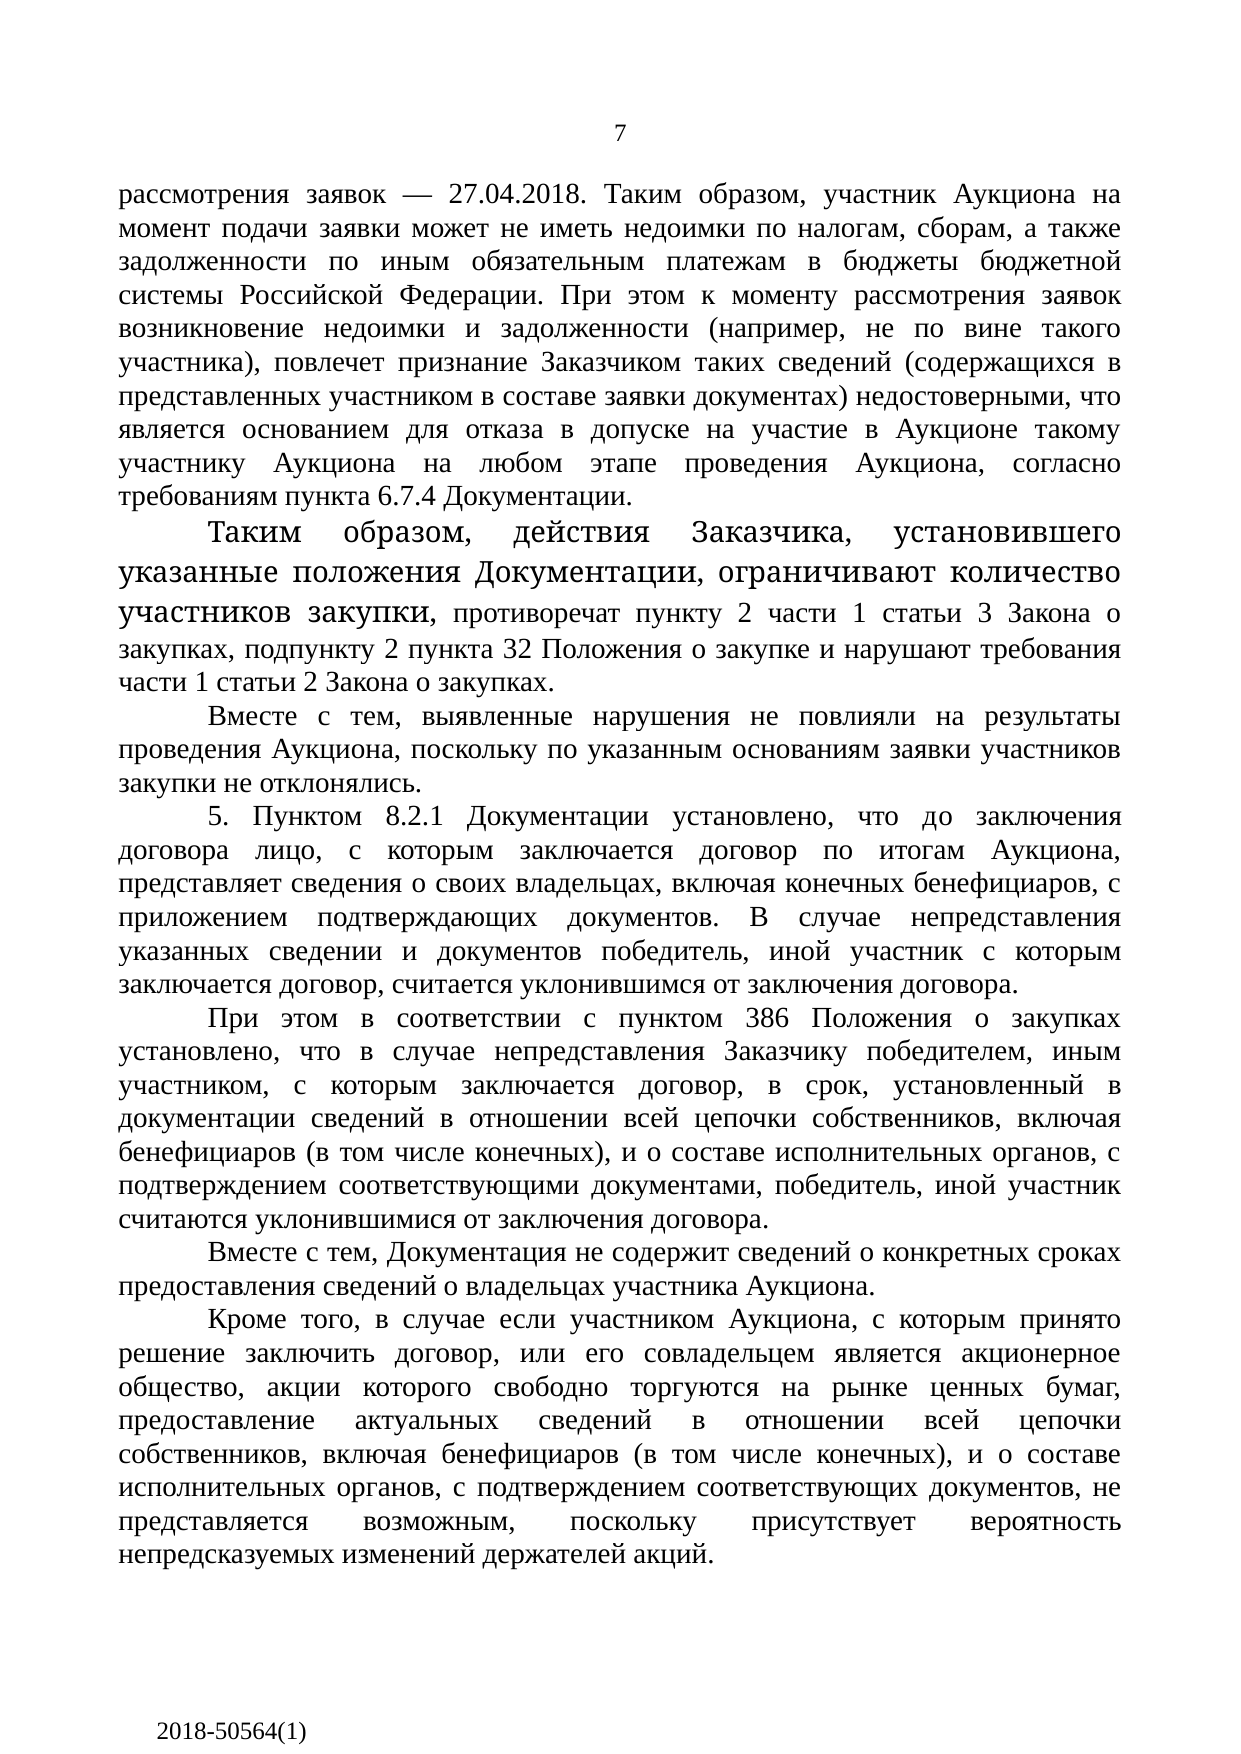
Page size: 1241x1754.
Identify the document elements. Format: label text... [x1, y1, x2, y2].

text 5. Пунктом 8.2.1 Документации установлено, что до заключения договора лицо, с которым заключается договор по итогам Аукциона, представляет сведения о своих владельцах, включая конечных бенефициаров, с приложением подтверждающих документов. В случае непредставления указанных сведении и документов победитель, иной участник с которым заключается договор, считается уклонившимся от заключения договора. [118, 798, 1122, 1000]
text Кроме того, в случае если участником Аукциона, с которым принято решение заключить договор, или его совладельцем является акционерное общество, акции которого свободно торгуются на рынке ценных бумаг, предоставление актуальных сведений в отношении всей цепочки собственников, включая бенефициаров (в том числе конечных), и о составе исполнительных органов, с подтверждением соответствующих документов, не представляется возможным, поскольку присутствует вероятность непредсказуемых изменений держателей акций. [118, 1302, 1122, 1570]
text Таким образом, действия Заказчика, установившего указанные положения Документации, ограничивают количество участников закупки, противоречат пункту 2 части 1 статьи 3 Закона о закупках, подпункту 2 пункта 32 Положения о закупке и нарушают требования части 1 статьи 2 Закона о закупках. [118, 512, 1122, 698]
text При этом в соответствии с пунктом 386 Положения о закупках установлено, что в случае непредставления Заказчику победителем, иным участником, с которым заключается договор, в срок, установленный в документации сведений в отношении всей цепочки собственников, включая бенефициаров (в том числе конечных), и о составе исполнительных органов, с подтверждением соответствующими документами, победитель, иной участник считаются уклонившимися от заключения договора. [118, 1000, 1122, 1234]
text Вместе с тем, Документация не содержит сведений о конкретных сроках предоставления сведений о владельцах участника Аукциона. [118, 1234, 1122, 1302]
text рассмотрения заявок — 27.04.2018. Таким образом, участник Аукциона на момент подачи заявки может не иметь недоимки по налогам, сборам, а также задолженности по иным обязательным платежам в бюджеты бюджетной системы Российской Федерации. При этом к моменту рассмотрения заявок возникновение недоимки и задолженности (например, не по вине такого участника), повлечет признание Заказчиком таких сведений (содержащихся в представленных участником в составе заявки документах) недостоверными, что является основанием для отказа в допуске на участие в Аукционе такому участнику Аукциона на любом этапе проведения Аукциона, согласно требованиям пункта 6.7.4 Документации. [118, 176, 1122, 512]
text Вместе с тем, выявленные нарушения не повлияли на результаты проведения Аукциона, поскольку по указанным основаниям заявки участников закупки не отклонялись. [118, 698, 1122, 798]
